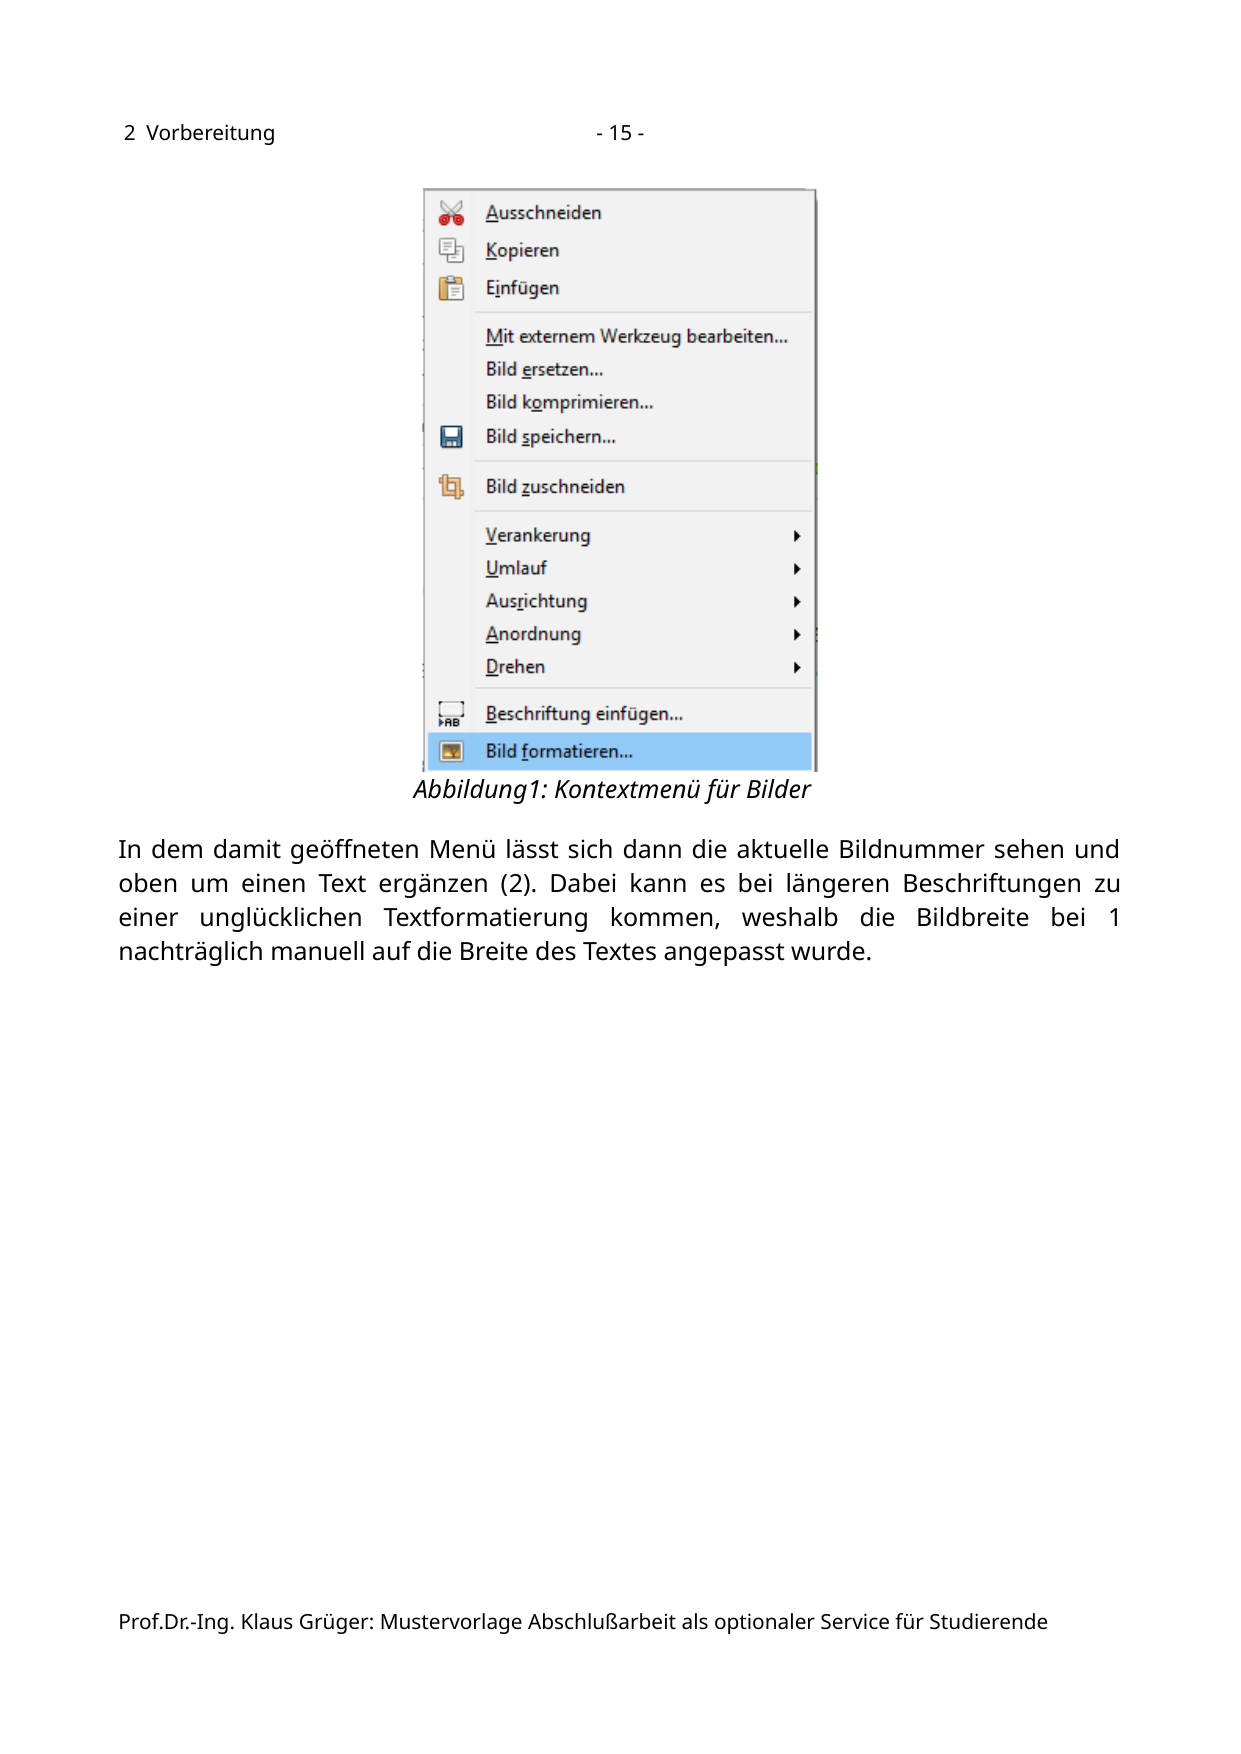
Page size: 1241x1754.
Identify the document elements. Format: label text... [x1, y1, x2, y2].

text In dem damit geöffneten Menü lässt sich dann die aktuelle Bildnummer sehen und oben um einen Text ergänzen (Abbildung 2). Dabei kann es bei längeren Beschriftungen zu einer unglücklichen Textformatierung kommen, weshalb die Bildbreite bei Abbildung1 nachträglich manuell auf die Breite des Textes angepasst wurde. [118, 176, 1122, 968]
text Abbildung1: Kontextmenü für Bilder [413, 188, 827, 805]
picture [422, 188, 818, 772]
